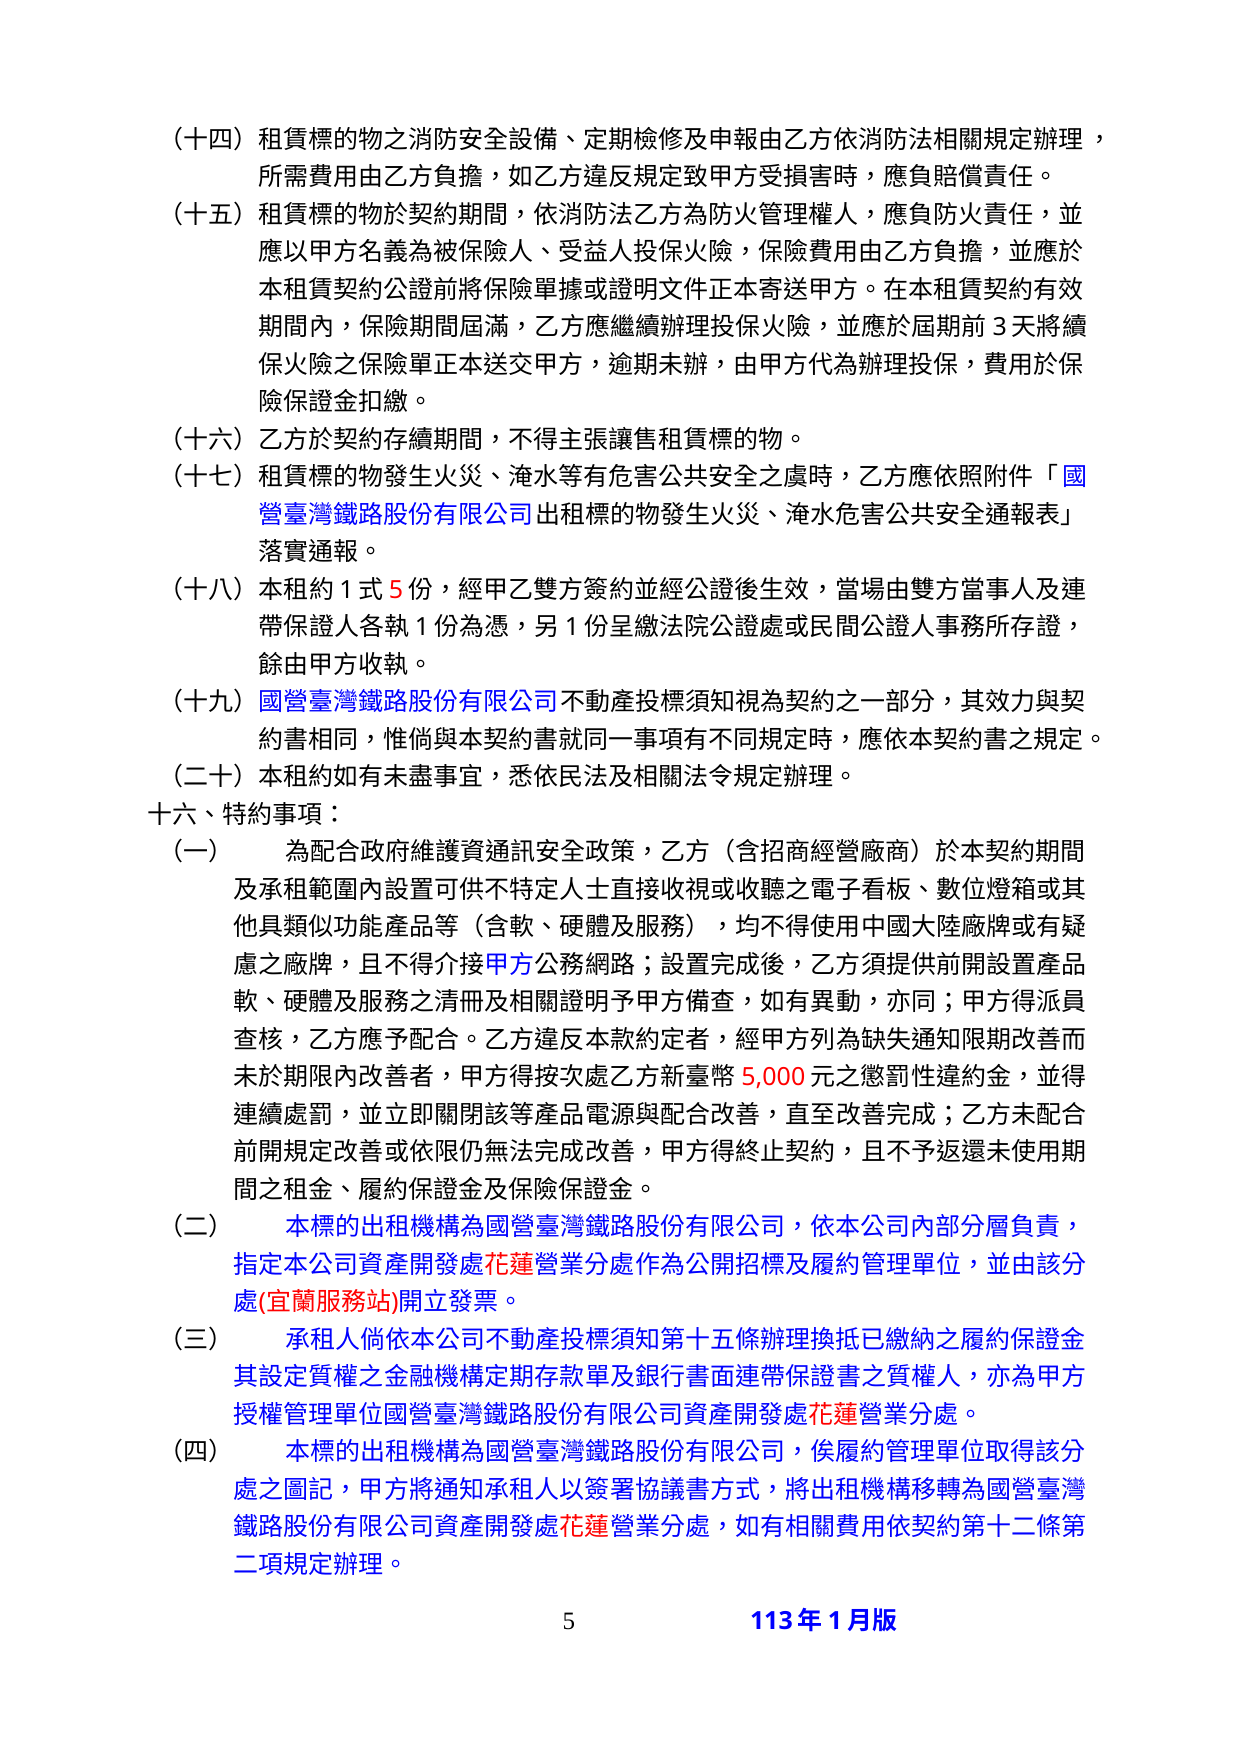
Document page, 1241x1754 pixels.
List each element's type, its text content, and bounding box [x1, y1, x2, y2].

list 乙方於契約存續期間，不得主張讓售租賃標的物。 [158, 418, 1087, 456]
list 國營臺灣鐵路股份有限公司不動產投標須知視為契約之一部分，其效力與契約書相同，惟倘與本契約書就同一事項有不同規定時，應依本契約書之規定。 [158, 681, 1087, 756]
list 租賃標的物發生火災、淹水等有危害公共安全之虞時，乙方應依照附件「國營臺灣鐵路股份有限公司出租標的物發生火災、淹水危害公共安全通報表」落實通報。 [158, 456, 1087, 568]
list 本標的出租機構為國營臺灣鐵路股份有限公司，依本公司內部分層負責，指定本公司資產開發處花蓮營業分處作為公開招標及履約管理單位，並由該分處(宜蘭服務站)開立發票。 [158, 1206, 1087, 1318]
list 為配合政府維護資通訊安全政策，乙方（含招商經營廠商）於本契約期間及承租範圍內設置可供不特定人士直接收視或收聽之電子看板、數位燈箱或其他具類似功能產品等（含軟、硬體及服務），均不得使用中國大陸廠牌或有疑慮之廠牌，且不得介接甲方公務網路；設置完成後，乙方須提供前開設置產品軟、硬體及服務之清冊及相關證明予甲方備查，如有異動，亦同；甲方得派員查核，乙方應予配合。乙方違反本款約定者，經甲方列為缺失通知限期改善而未於期限內改善者，甲方得按次處乙方新臺幣5,000元之懲罰性違約金，並得連續處罰，並立即關閉該等產品電源與配合改善，直至改善完成；乙方未配合前開規定改善或依限仍無法完成改善，甲方得終止契約，且不予返還未使用期間之租金、履約保證金及保險保證金。 [158, 831, 1087, 1206]
list 本租約1式5份，經甲乙雙方簽約並經公證後生效，當場由雙方當事人及連帶保證人各執1份為憑，另1份呈繳法院公證處或民間公證人事務所存證，餘由甲方收執。 [158, 568, 1087, 681]
list 本標的出租機構為國營臺灣鐵路股份有限公司，俟履約管理單位取得該分處之圖記，甲方將通知承租人以簽署協議書方式，將出租機構移轉為國營臺灣鐵路股份有限公司資產開發處花蓮營業分處，如有相關費用依契約第十二條第二項規定辦理。 [158, 1431, 1087, 1581]
list 承租人倘依本公司不動產投標須知第十五條辦理換抵已繳納之履約保證金，其設定質權之金融機構定期存款單及銀行書面連帶保證書之質權人，亦為甲方授權管理單位國營臺灣鐵路股份有限公司資產開發處花蓮營業分處。 [158, 1318, 1087, 1431]
list 本租約如有未盡事宜，悉依民法及相關法令規定辦理。 [158, 756, 1087, 793]
list 租賃標的物之消防安全設備、定期檢修及申報由乙方依消防法相關規定辦理，所需費用由乙方負擔，如乙方違反規定致甲方受損害時，應負賠償責任。 [158, 118, 1087, 193]
list 租賃標的物於契約期間，依消防法乙方為防火管理權人，應負防火責任，並應以甲方名義為被保險人、受益人投保火險，保險費用由乙方負擔，並應於本租賃契約公證前將保險單據或證明文件正本寄送甲方。在本租賃契約有效期間內，保險期間屆滿，乙方應繼續辦理投保火險，並應於屆期前3天將續保火險之保險單正本送交甲方，逾期未辦，由甲方代為辦理投保，費用於保險保證金扣繳。 [158, 193, 1087, 418]
text 十六、特約事項： [148, 793, 1092, 831]
